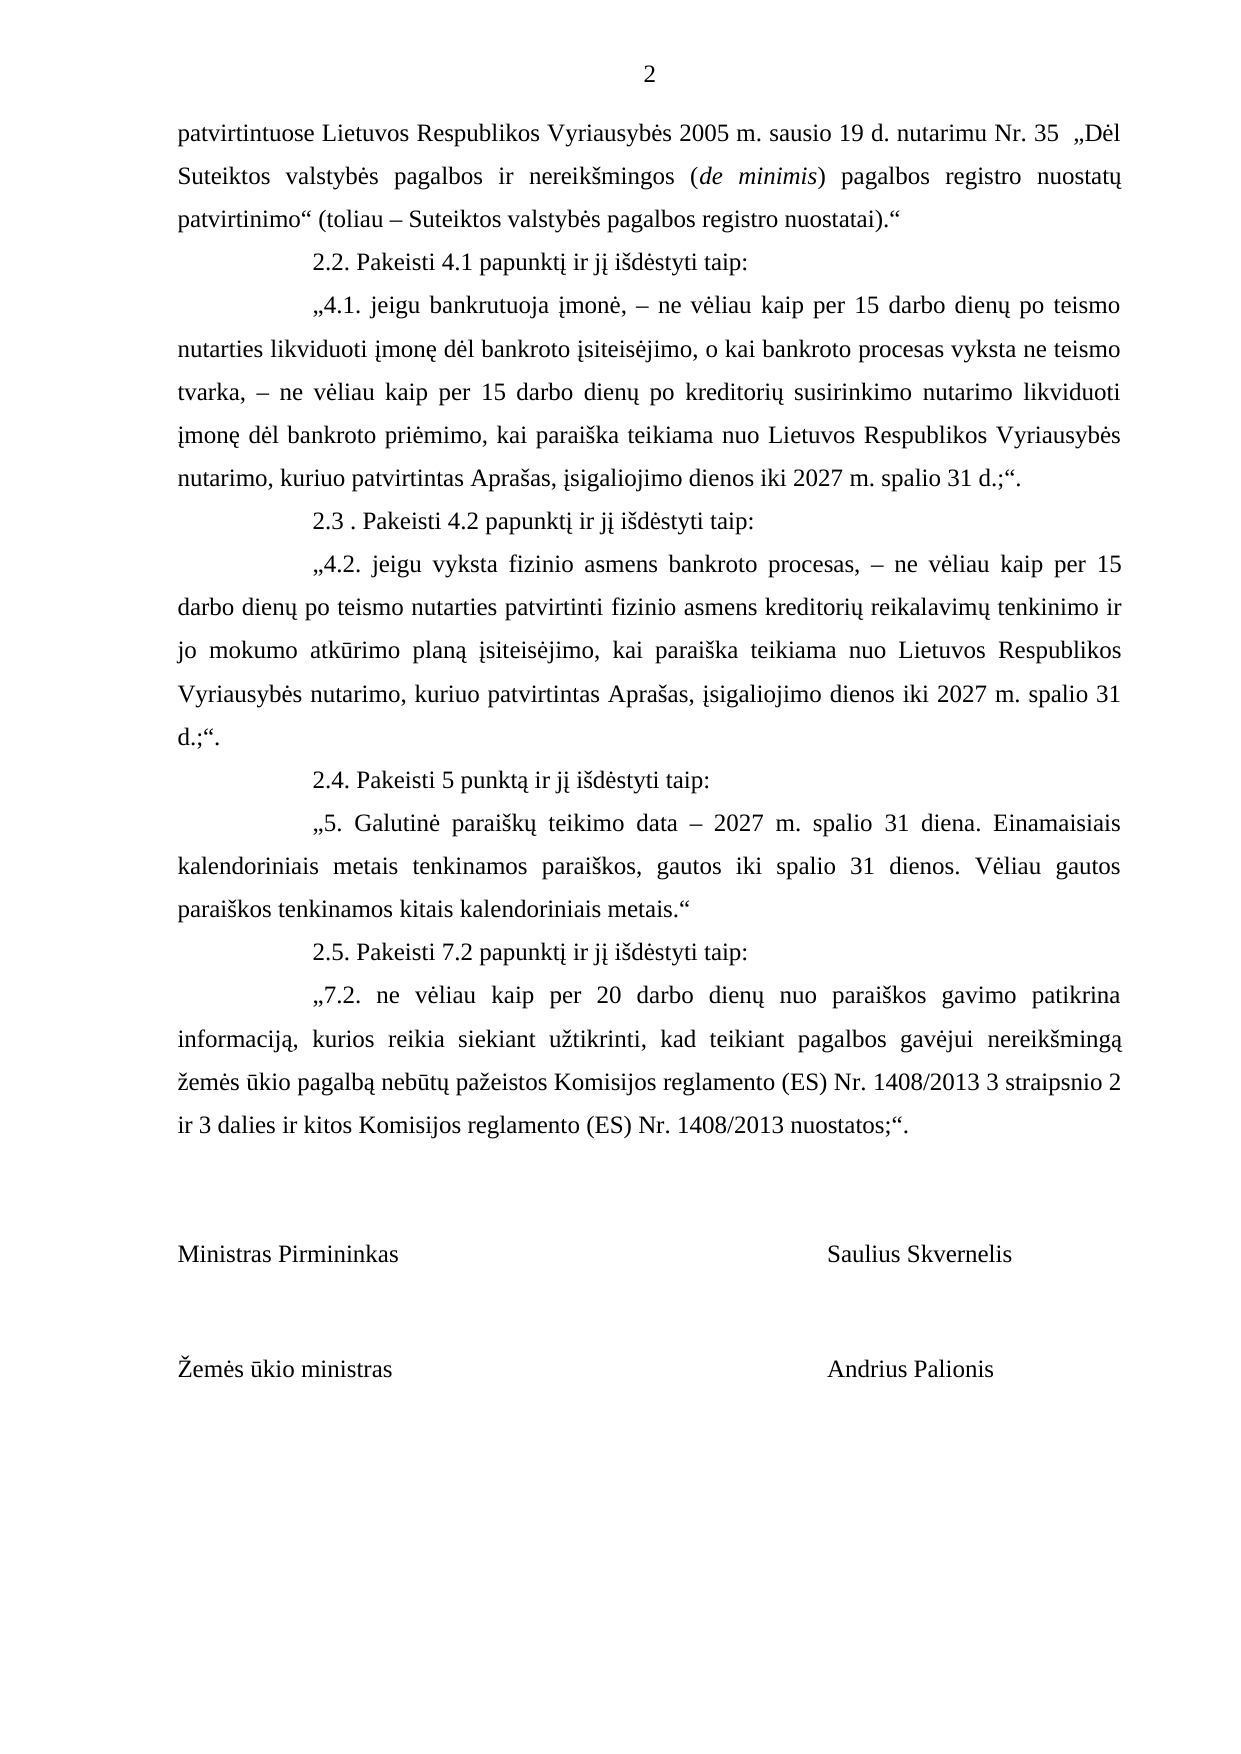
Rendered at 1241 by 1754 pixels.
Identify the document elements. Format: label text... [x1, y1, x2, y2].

text Žemės ūkio ministras Andrius Palionis [177, 1354, 1122, 1383]
text 2.4. Pakeisti 5 punktą ir jį išdėstyti taip: [177, 765, 1122, 794]
text patvirtintuose Lietuvos Respublikos Vyriausybės 2005 m. sausio 19 d. nutarimu Nr. 35 „Dėl Suteiktos valstybės pagalbos ir nereikšmingos (de minimis) pagalbos registro nuostatų patvirtinimo“ (toliau – Suteiktos valstybės pagalbos registro nuostatai).“ [177, 118, 1122, 233]
text 2.5. Pakeisti 7.2 papunktį ir jį išdėstyti taip: [177, 937, 1122, 966]
text „5. Galutinė paraiškų teikimo data – 2027 m. spalio 31 diena. Einamaisiais kalendoriniais metais tenkinamos paraiškos, gautos iki spalio 31 dienos. Vėliau gautos paraiškos tenkinamos kitais kalendoriniais metais.“ [177, 808, 1122, 923]
text „7.2. ne vėliau kaip per 20 darbo dienų nuo paraiškos gavimo patikrina informaciją, kurios reikia siekiant užtikrinti, kad teikiant pagalbos gavėjui nereikšmingą žemės ūkio pagalbą nebūtų pažeistos Komisijos reglamento (ES) Nr. 1408/2013 3 straipsnio 2 ir 3 dalies ir kitos Komisijos reglamento (ES) Nr. 1408/2013 nuostatos;“. [177, 981, 1122, 1139]
text 2.2. Pakeisti 4.1 papunktį ir jį išdėstyti taip: [177, 247, 1122, 276]
text „4.1. jeigu bankrutuoja įmonė, – ne vėliau kaip per 15 darbo dienų po teismo nutarties likviduoti įmonę dėl bankroto įsiteisėjimo, o kai bankroto procesas vyksta ne teismo tvarka, – ne vėliau kaip per 15 darbo dienų po kreditorių susirinkimo nutarimo likviduoti įmonę dėl bankroto priėmimo, kai paraiška teikiama nuo Lietuvos Respublikos Vyriausybės nutarimo, kuriuo patvirtintas Aprašas, įsigaliojimo dienos iki 2027 m. spalio 31 d.;“. [177, 291, 1122, 492]
text 2.3 . Pakeisti 4.2 papunktį ir jį išdėstyti taip: [177, 506, 1122, 535]
text Ministras Pirmininkas Saulius Skvernelis [177, 1239, 1122, 1268]
text „4.2. jeigu vyksta fizinio asmens bankroto procesas, – ne vėliau kaip per 15 darbo dienų po teismo nutarties patvirtinti fizinio asmens kreditorių reikalavimų tenkinimo ir jo mokumo atkūrimo planą įsiteisėjimo, kai paraiška teikiama nuo Lietuvos Respublikos Vyriausybės nutarimo, kuriuo patvirtintas Aprašas, įsigaliojimo dienos iki 2027 m. spalio 31 d.;“. [177, 549, 1122, 751]
